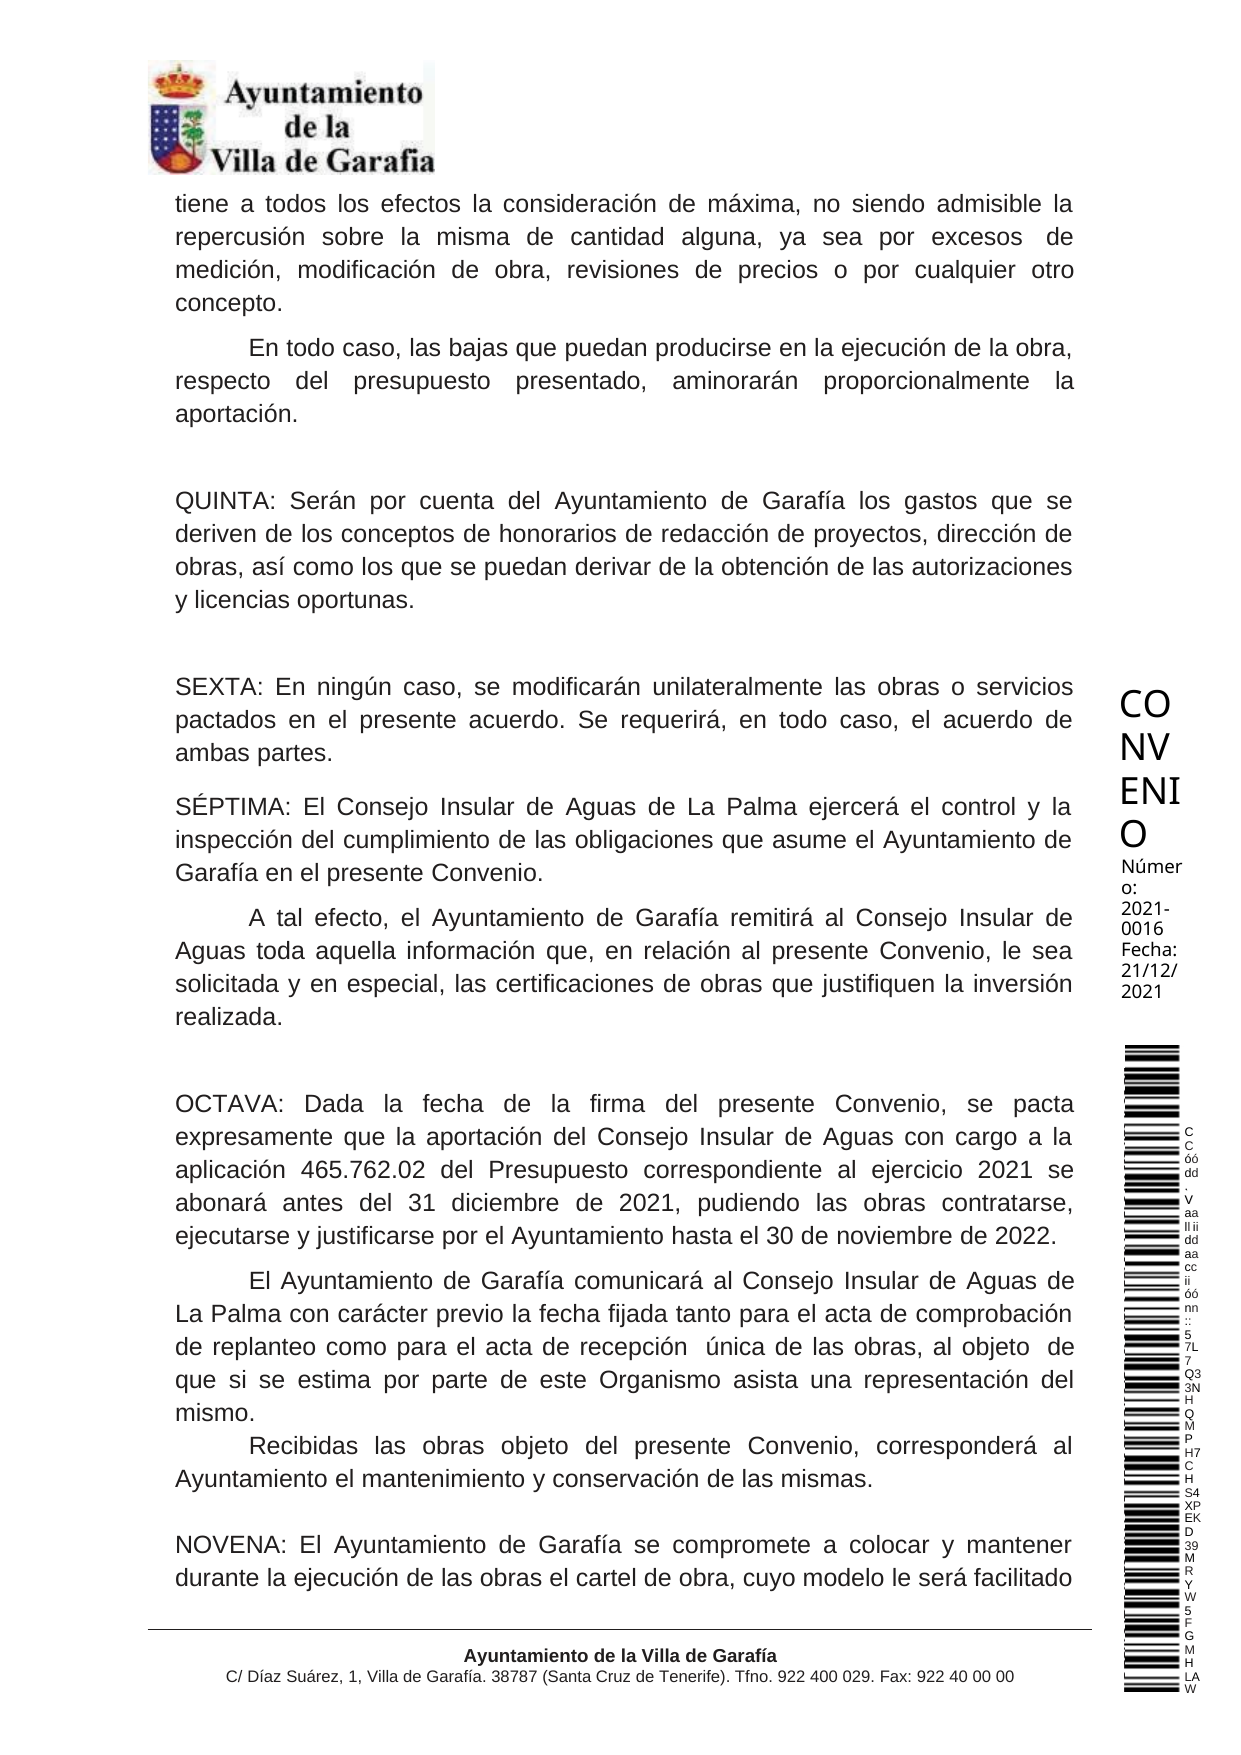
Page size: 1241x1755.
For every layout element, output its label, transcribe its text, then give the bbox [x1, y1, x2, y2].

text A tal efecto, el Ayuntamiento de Garafía remitirá al Consejo Insular de Aguas toda aquella información que, en relación al presente Convenio, le sea solicitada y en especial, las certificaciones de obras que justifiquen la inversión realizada. [175, 903, 1075, 1031]
text tiene a todos los efectos la consideración de máxima, no siendo admisible la repercusión sobre la misma de cantidad alguna, ya sea por excesos de medición, modificación de obra, revisiones de precios o por cualquier otro concepto. [175, 189, 1074, 317]
text El Ayuntamiento de Garafía comunicará al Consejo Insular de Aguas de La Palma con carácter previo la fecha fijada tanto para el acta de comprobación de replanteo como para el acta de recepción única de las obras, al objeto de que si se estima por parte de este Organismo asista una representación del mismo. [175, 1266, 1075, 1427]
text Ayuntamiento de la Villa de Garafía [225, 1646, 1015, 1667]
text SEXTA: En ningún caso, se modificarán unilateralmente las obras o servicios pactados en el presente acuerdo. Se requerirá, en todo caso, el acuerdo de ambas partes. [175, 672, 1075, 767]
picture [147, 60, 435, 175]
picture [1124, 1045, 1184, 1692]
text Número: 2021-0016 Fecha: 21/12/2021 [1121, 857, 1185, 1002]
text Recibidas las obras objeto del presente Convenio, corresponderá al Ayuntamiento el mantenimiento y conservación de las mismas. [175, 1431, 1073, 1493]
text C/ Díaz Suárez, 1, Villa de Garafía. 38787 (Santa Cruz de Tenerife). Tfno. 922 400 029. Fax: 922 40 00 00 [225, 1667, 1014, 1686]
text OCTAVA: Dada la fecha de la firma del presente Convenio, se pacta expresamente que la aportación del Consejo Insular de Aguas con cargo a la aplicación 465.762.02 del Presupuesto correspondiente al ejercicio 2021 se abonará antes del 31 diciembre de 2021, pudiendo las obras contratarse, ejecutarse y justificarse por el Ayuntamiento hasta el 30 de noviembre de 2022. [175, 1089, 1074, 1250]
text En todo caso, las bajas que puedan producirse en la ejecución de la obra, respecto del presupuesto presentado, aminorarán proporcionalmente la aportación. [175, 333, 1074, 428]
text CONVENIO [1119, 682, 1185, 857]
text SÉPTIMA: El Consejo Insular de Aguas de La Palma ejercerá el control y la inspección del cumplimiento de las obligaciones que asume el Ayuntamiento de Garafía en el presente Convenio. [175, 792, 1073, 886]
text QUINTA: Serán por cuenta del Ayuntamiento de Garafía los gastos que se deriven de los conceptos de honorarios de redacción de proyectos, dirección de obras, así como los que se puedan derivar de la obtención de las autorizaciones y licencias oportunas. [175, 486, 1074, 614]
text NOVENA: El Ayuntamiento de Garafía se compromete a colocar y mantener durante la ejecución de las obras el cartel de obra, cuyo modelo le será facilitado [175, 1530, 1073, 1592]
